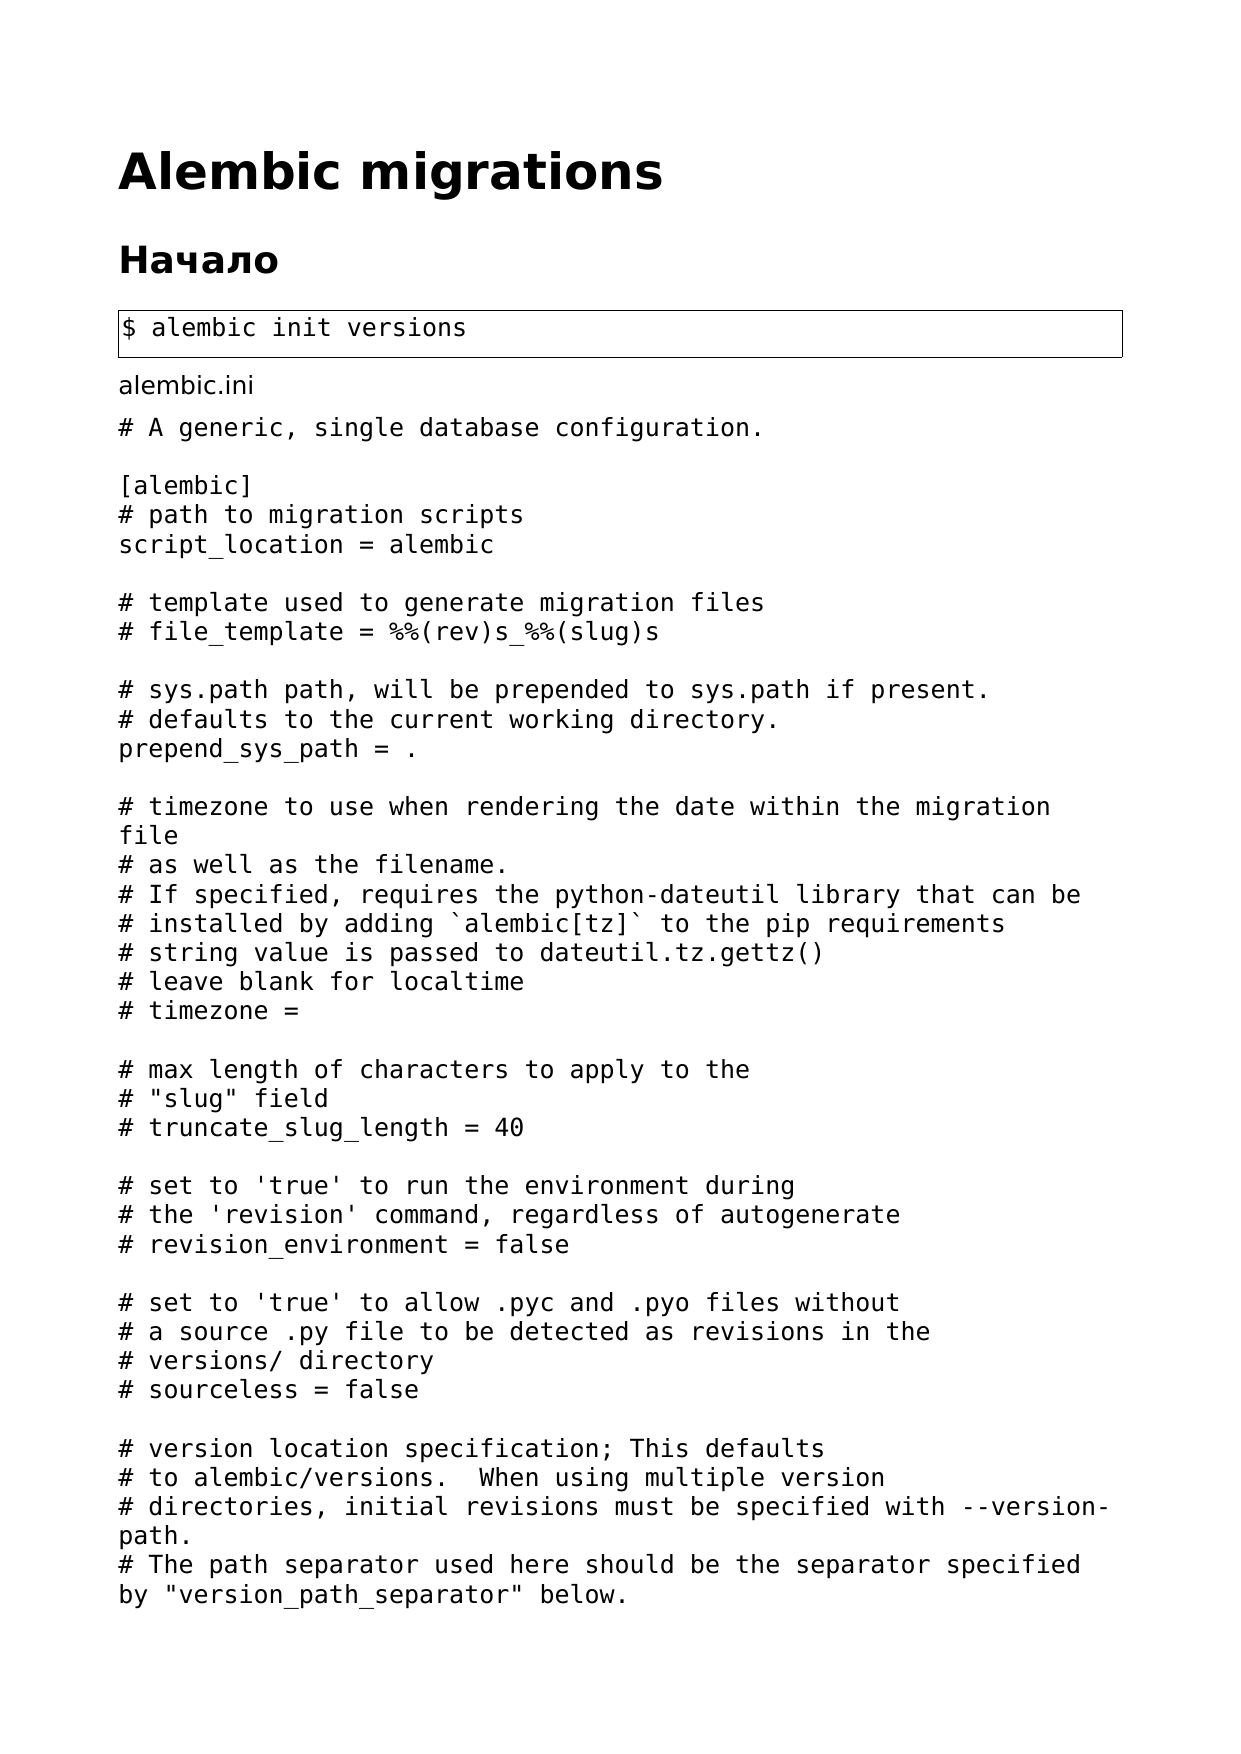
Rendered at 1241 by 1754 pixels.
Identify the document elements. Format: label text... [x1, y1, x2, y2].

text # A generic, single database configuration. [alembic] # path to migration scripts script_location = alembic # template used to generate migration files # file_template = %%(rev)s_%%(slug)s # sys.path path, will be prepended to sys.path if present. # defaults to the current working directory. prepend_sys_path = . # timezone to use when rendering the date within the migration file # as well as the filename. # If specified, requires the python-dateutil library that can be # installed by adding `alembic[tz]` to the pip requirements # string value is passed to dateutil.tz.gettz() # leave blank for localtime # timezone = # max length of characters to apply to the # "slug" field # truncate_slug_length = 40 # set to 'true' to run the environment during # the 'revision' command, regardless of autogenerate # revision_environment = false # set to 'true' to allow .pyc and .pyo files without # a source .py file to be detected as revisions in the # versions/ directory # sourceless = false # version location specification; This defaults # to alembic/versions. When using multiple version # directories, initial revisions must be specified with --version-path. # The path separator used here should be the separator specified by "version_path_separator" below. [118, 413, 1122, 1609]
table_header $ alembic init versions [119, 311, 1122, 357]
subtitle Начало [118, 239, 1122, 282]
subtitle Alembic migrations [118, 143, 1122, 201]
text alembic.ini [118, 372, 1122, 401]
